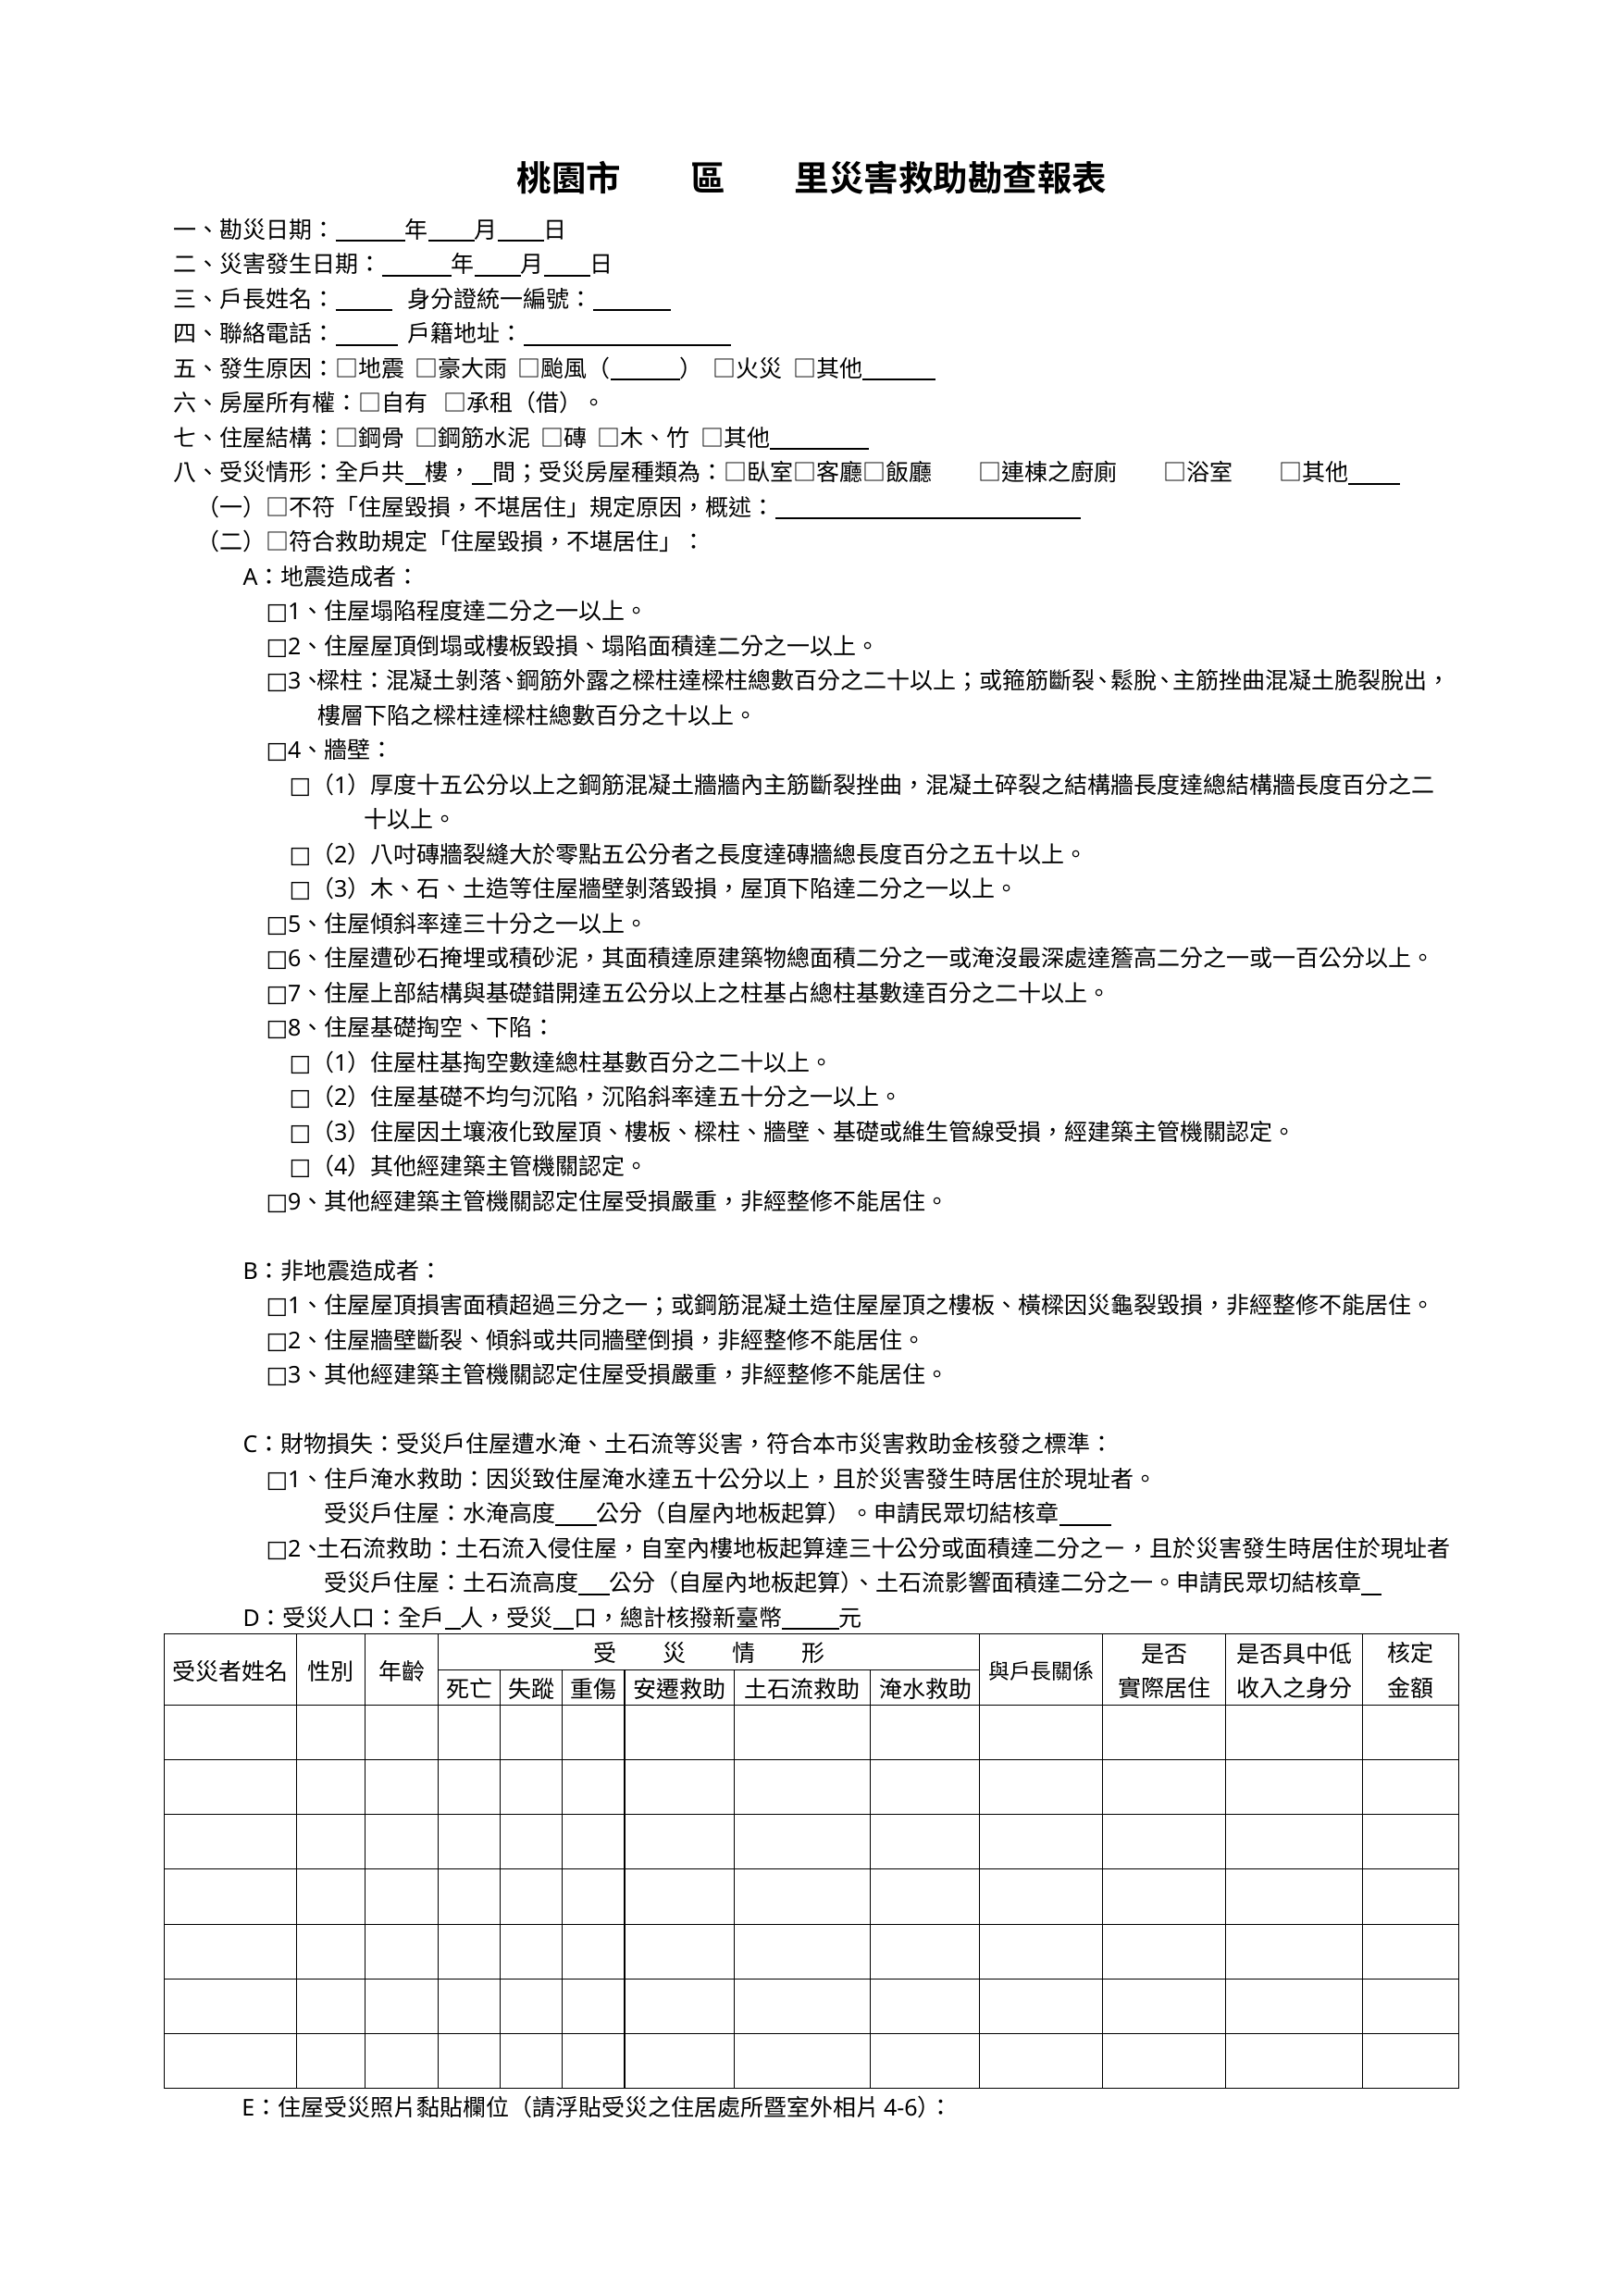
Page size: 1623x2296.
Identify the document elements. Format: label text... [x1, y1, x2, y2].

table_cell [1363, 1980, 1458, 2033]
table_header 核定 金額 [1363, 1634, 1458, 1705]
table_cell [501, 1869, 562, 1923]
table_cell [980, 1925, 1102, 1978]
table_cell [1103, 1706, 1225, 1759]
table_header 是否 實際居住 [1103, 1634, 1225, 1705]
table_cell [871, 1925, 979, 1978]
table_cell [365, 1869, 438, 1923]
text 一、勘災日期： 年 月 日 [173, 211, 1450, 245]
table_header 受 災 情 形 [439, 1634, 979, 1669]
table_header 性別 [297, 1634, 365, 1705]
table_header 年齡 [365, 1634, 438, 1705]
table_cell [439, 1925, 500, 1978]
text 受災戶住屋：土石流高度 公分（自屋內地板起算）、土石流影響面積達二分之一。申請民眾切結核章 [324, 1564, 1450, 1599]
table_header 受災者姓名 [165, 1634, 296, 1705]
table_cell [1103, 1869, 1225, 1923]
text □（3）住屋因土壤液化致屋頂、樓板、樑柱、牆壁、基礎或維生管線受損，經建築主管機關認定。 [289, 1113, 1450, 1148]
table_cell [1363, 1815, 1458, 1868]
table_cell [439, 1869, 500, 1923]
text □2、土石流救助：土石流入侵住屋，自室內樓地板起算達三十公分或面積達二分之ㄧ，且於災害發生時居住於現址者。 [266, 1530, 1450, 1564]
table_cell [563, 1925, 624, 1978]
table_cell [1226, 1815, 1362, 1868]
table_cell [563, 1815, 624, 1868]
table_cell [165, 1869, 296, 1923]
table_cell [297, 2034, 365, 2088]
text □（3）木、石、土造等住屋牆壁剝落毀損，屋頂下陷達二分之一以上。 [289, 870, 1450, 905]
table_cell [1363, 1869, 1458, 1923]
table_cell [735, 1980, 870, 2033]
table_cell [365, 2034, 438, 2088]
table_cell [439, 2034, 500, 2088]
table_cell [297, 1869, 365, 1923]
table_cell 淹水救助 [871, 1670, 979, 1705]
table_cell [980, 1815, 1102, 1868]
table_cell [1103, 2034, 1225, 2088]
table_cell [501, 2034, 562, 2088]
text □（2）住屋基礎不均勻沉陷，沉陷斜率達五十分之一以上。 [289, 1078, 1450, 1113]
table_cell [1226, 1760, 1362, 1814]
table_cell [439, 1815, 500, 1868]
table_cell [735, 1869, 870, 1923]
table_cell [1226, 1925, 1362, 1978]
table_cell [1363, 1706, 1458, 1759]
text 六、房屋所有權：□自有 □承租（借）。 [173, 384, 1450, 419]
table_cell [165, 1706, 296, 1759]
table_cell 安遷救助 [626, 1670, 734, 1705]
text □（1）厚度十五公分以上之鋼筋混凝土牆牆內主筋斷裂挫曲，混凝土碎裂之結構牆長度達總結構牆長度百分之二十以上。 [289, 766, 1450, 836]
text 二、災害發生日期： 年 月 日 [173, 245, 1450, 280]
text □1、住屋屋頂損害面積超過三分之一；或鋼筋混凝土造住屋屋頂之樓板、橫樑因災龜裂毀損，非經整修不能居住。 [266, 1286, 1450, 1322]
table_cell [165, 1760, 296, 1814]
table_cell [626, 1925, 734, 1978]
text C：財物損失：受災戶住屋遭水淹、土石流等災害，符合本市災害救助金核發之標準： [173, 1425, 1450, 1460]
table_cell [501, 1760, 562, 1814]
table_cell 失蹤 [501, 1670, 562, 1705]
table_cell [1226, 2034, 1362, 2088]
table_cell [871, 1760, 979, 1814]
table_cell [297, 1815, 365, 1868]
table_cell [1226, 1980, 1362, 2033]
text □4、牆壁： [266, 731, 1450, 766]
text □1、住屋塌陷程度達二分之一以上。 [266, 592, 1450, 627]
text D：受災人口：全戶 人，受災 口，總計核撥新臺幣 元 [173, 1599, 1450, 1633]
table_cell [365, 1760, 438, 1814]
text （二）□符合救助規定「住屋毀損，不堪居住」： [173, 523, 1450, 558]
text □（2）八吋磚牆裂縫大於零點五公分者之長度達磚牆總長度百分之五十以上。 [289, 836, 1450, 870]
text （一）□不符「住屋毀損，不堪居住」規定原因，概述： [173, 489, 1450, 523]
table_cell [1103, 1815, 1225, 1868]
text □7、住屋上部結構與基礎錯開達五公分以上之柱基占總柱基數達百分之二十以上。 [266, 974, 1450, 1009]
text □2、住屋牆壁斷裂、傾斜或共同牆壁倒損，非經整修不能居住。 [266, 1322, 1450, 1356]
table_cell [1103, 1760, 1225, 1814]
table_cell [439, 1760, 500, 1814]
table_cell [297, 1706, 365, 1759]
table_cell [439, 1980, 500, 2033]
table_cell [165, 2034, 296, 2088]
text □（1）住屋柱基掏空數達總柱基數百分之二十以上。 [289, 1044, 1450, 1078]
table_cell [365, 1925, 438, 1978]
table_cell [501, 1815, 562, 1868]
table_cell [501, 1980, 562, 2033]
table_cell [563, 1980, 624, 2033]
table_cell [165, 1815, 296, 1868]
table_cell [365, 1706, 438, 1759]
table_cell [735, 1760, 870, 1814]
table_cell [735, 2034, 870, 2088]
table_cell [365, 1815, 438, 1868]
table_cell [626, 1760, 734, 1814]
text □3、其他經建築主管機關認定住屋受損嚴重，非經整修不能居住。 [266, 1356, 1450, 1391]
table_cell [563, 2034, 624, 2088]
text □1、住戶淹水救助：因災致住屋淹水達五十公分以上，且於災害發生時居住於現址者。 [266, 1460, 1450, 1495]
table_cell [871, 1980, 979, 2033]
text □8、住屋基礎掏空、下陷： [266, 1009, 1450, 1044]
text 三、戶長姓名： 身分證統一編號： [173, 280, 1450, 315]
table_cell [1363, 2034, 1458, 2088]
table_cell [165, 1925, 296, 1978]
table_cell [165, 1980, 296, 2033]
text 七、住屋結構：□鋼骨 □鋼筋水泥 □磚 □木、竹 □其他 [173, 419, 1450, 453]
table_cell [501, 1706, 562, 1759]
table_cell [735, 1706, 870, 1759]
table_cell [980, 2034, 1102, 2088]
table_cell [1363, 1760, 1458, 1814]
table_cell [1363, 1925, 1458, 1978]
table_cell [871, 1815, 979, 1868]
table_cell [297, 1925, 365, 1978]
table_cell [1226, 1706, 1362, 1759]
table_cell [563, 1869, 624, 1923]
text 八、受災情形：全戶共 樓， 間；受災房屋種類為：□臥室□客廳□飯廳 □連棟之廚廁 □浴室 □其他 [173, 453, 1450, 489]
table_cell 重傷 [563, 1670, 624, 1705]
text E：住屋受災照片黏貼欄位（請浮貼受災之住居處所暨室外相片4-6）： [173, 2089, 1450, 2123]
table_cell [626, 2034, 734, 2088]
text □（4）其他經建築主管機關認定。 [289, 1148, 1450, 1183]
table_cell [871, 1869, 979, 1923]
text □6、住屋遭砂石掩埋或積砂泥，其面積達原建築物總面積二分之一或淹沒最深處達簷高二分之一或一百公分以上。 [266, 939, 1450, 974]
table_cell [563, 1760, 624, 1814]
table_cell [980, 1980, 1102, 2033]
text B：非地震造成者： [242, 1252, 1450, 1286]
table_cell [297, 1980, 365, 2033]
table_cell [980, 1869, 1102, 1923]
table_cell [735, 1925, 870, 1978]
table_cell [563, 1706, 624, 1759]
table_cell [365, 1980, 438, 2033]
text □9、其他經建築主管機關認定住屋受損嚴重，非經整修不能居住。 [266, 1183, 1450, 1217]
text □5、住屋傾斜率達三十分之一以上。 [266, 905, 1450, 939]
text 桃園市 區 里災害救助勘查報表 [173, 142, 1450, 211]
table_cell [439, 1706, 500, 1759]
table_cell [297, 1760, 365, 1814]
text 五、發生原因：□地震 □豪大雨 □颱風（ ） □火災 □其他 [173, 350, 1450, 384]
table_cell 土石流救助 [735, 1670, 870, 1705]
table_cell [980, 1706, 1102, 1759]
table_cell [626, 1980, 734, 2033]
text □2、住屋屋頂倒塌或樓板毀損、塌陷面積達二分之一以上。 [266, 627, 1450, 662]
table_cell [626, 1706, 734, 1759]
table_cell [626, 1815, 734, 1868]
table_cell [980, 1760, 1102, 1814]
text 四、聯絡電話： 戶籍地址： [173, 315, 1450, 350]
table_cell 死亡 [439, 1670, 500, 1705]
text A：地震造成者： [242, 558, 1450, 592]
table_cell [1103, 1925, 1225, 1978]
table_cell [871, 1706, 979, 1759]
table_cell [501, 1925, 562, 1978]
table_header 與戶長關係 [980, 1634, 1102, 1705]
table_cell [871, 2034, 979, 2088]
table_cell [626, 1869, 734, 1923]
table_cell [1103, 1980, 1225, 2033]
text 受災戶住屋：水淹高度 公分（自屋內地板起算）。申請民眾切結核章 [324, 1495, 1450, 1530]
text □3、樑柱：混凝土剝落、鋼筋外露之樑柱達樑柱總數百分之二十以上；或箍筋斷裂、鬆脫、主筋挫曲混凝土脆裂脫出，樓層下陷之樑柱達樑柱總數百分之十以上。 [266, 662, 1450, 731]
table_header 是否具中低 收入之身分 [1226, 1634, 1362, 1705]
table_cell [1226, 1869, 1362, 1923]
table_cell [735, 1815, 870, 1868]
